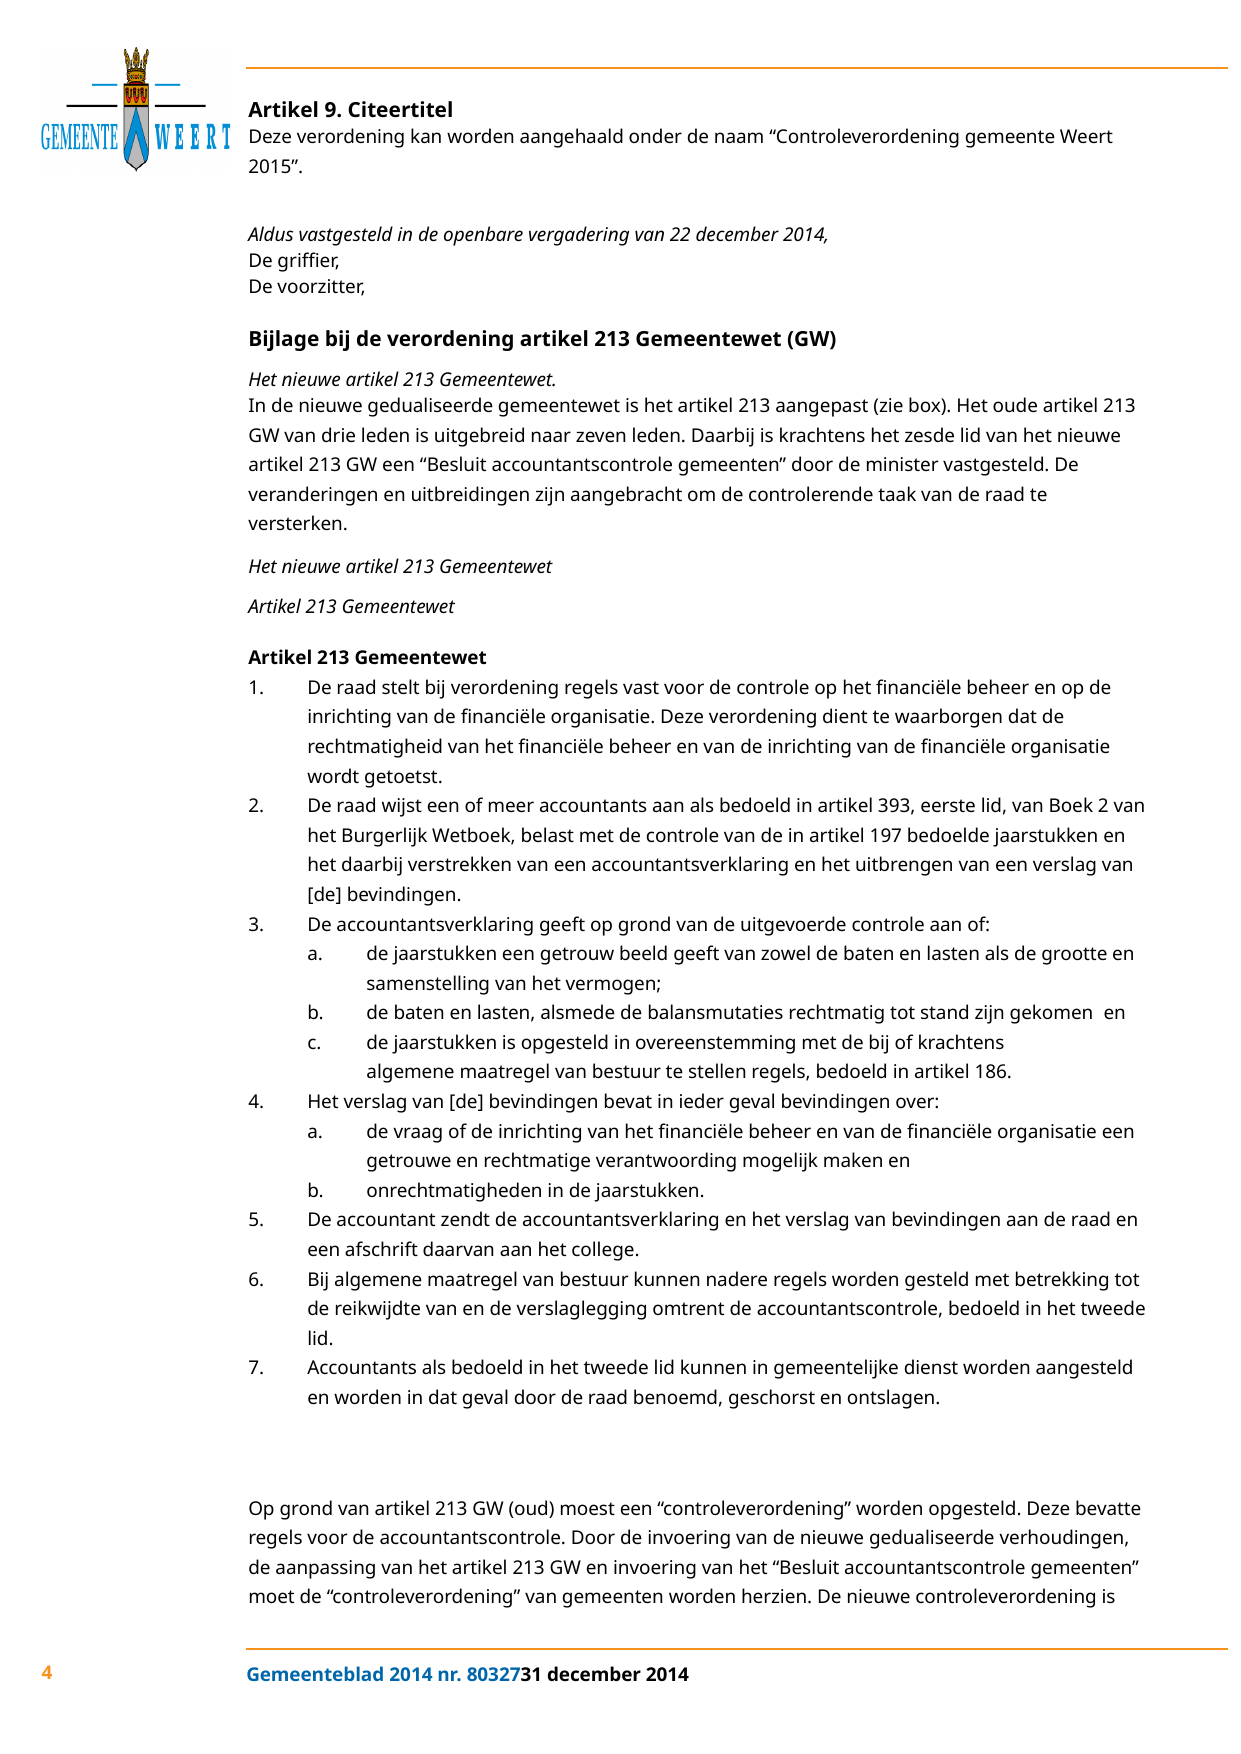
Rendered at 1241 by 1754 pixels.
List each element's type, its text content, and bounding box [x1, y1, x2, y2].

text Deze verordening kan worden aangehaald onder de naam “Controleverordening gemeente Weert 2015”. [248, 123, 1152, 178]
text Op grond van artikel 213 GW (oud) moest een “controleverordening” worden opgesteld. Deze bevatte regels voor de accountantscontrole. Door de invoering van de nieuwe gedualiseerde verhoudingen, de aanpassing van het artikel 213 GW en invoering van het “Besluit accountantscontrole gemeenten” moet de “controleverordening” van gemeenten worden herzien. De nieuwe controleverordening is [248, 1495, 1152, 1609]
text Artikel 9. Citeertitel [248, 95, 1152, 123]
text In de nieuwe gedualiseerde gemeentewet is het artikel 213 aangepast (zie box). Het oude artikel 213 GW van drie leden is uitgebreid naar zeven leden. Daarbij is krachtens het zesde lid van het nieuwe artikel 213 GW een “Besluit accountantscontrole gemeenten” door de minister vastgesteld. De veranderingen en uitbreidingen zijn aangebracht om de controlerende taak van de raad te versterken. [248, 392, 1152, 536]
text Het nieuwe artikel 213 Gemeentewet [248, 554, 1152, 579]
text De griffier, [248, 247, 1152, 273]
text Aldus vastgesteld in de openbare vergadering van 22 december 2014, [248, 222, 1152, 247]
text Bijlage bij de verordening artikel 213 Gemeentewet (GW) [248, 324, 1152, 353]
picture [41, 47, 231, 172]
text Artikel 213 Gemeentewet [248, 593, 1152, 619]
text De voorzitter, [248, 273, 1152, 299]
table_header Artikel 213 Gemeentewet De raad stelt bij verordening regels vast voor de controle op het financiële beheer en op de inrichting van de financiële organisatie. Deze verordening dient te waarborgen dat de rechtmatigheid van het financiële beheer en van de inrichting van de financiële organisatie wordt getoetst. De raad wijst een of meer accountants aan als bedoeld in artikel 393, eerste lid, van Boek 2 van het Burgerlijk Wetboek, belast met de controle van de in artikel 197 bedoelde jaarstukken en het daarbij verstrekken van een accountantsverklaring en het uitbrengen van een verslag van [de] bevindingen. De accountantsverklaring geeft op grond van de uitgevoerde controle aan of: de jaarstukken een getrouw beeld geeft van zowel de baten en lasten als de grootte en samenstelling van het vermogen; de baten en lasten, alsmede de balansmutaties rechtmatig tot stand zijn gekomen en de jaarstukken is opgesteld in overeenstemming met de bij of krachtens algemene maatregel van bestuur te stellen regels, bedoeld in artikel 186. Het verslag van [de] bevindingen bevat in ieder geval bevindingen over: de vraag of de inrichting van het financiële beheer en van de financiële organisatie een getrouwe en rechtmatige verantwoording mogelijk maken en onrechtmatigheden in de jaarstukken. De accountant zendt de accountantsverklaring en het verslag van bevindingen aan de raad en een afschrift daarvan aan het college. Bij algemene maatregel van bestuur kunnen nadere regels worden gesteld met betrekking tot de reikwijdte van en de verslaglegging omtrent de accountantscontrole, bedoeld in het tweede lid. Accountants als bedoeld in het tweede lid kunnen in gemeentelijke dienst worden aangesteld en worden in dat geval door de raad benoemd, geschorst en ontslagen. [248, 645, 1152, 1439]
text Het nieuwe artikel 213 Gemeentewet. [248, 367, 1152, 392]
